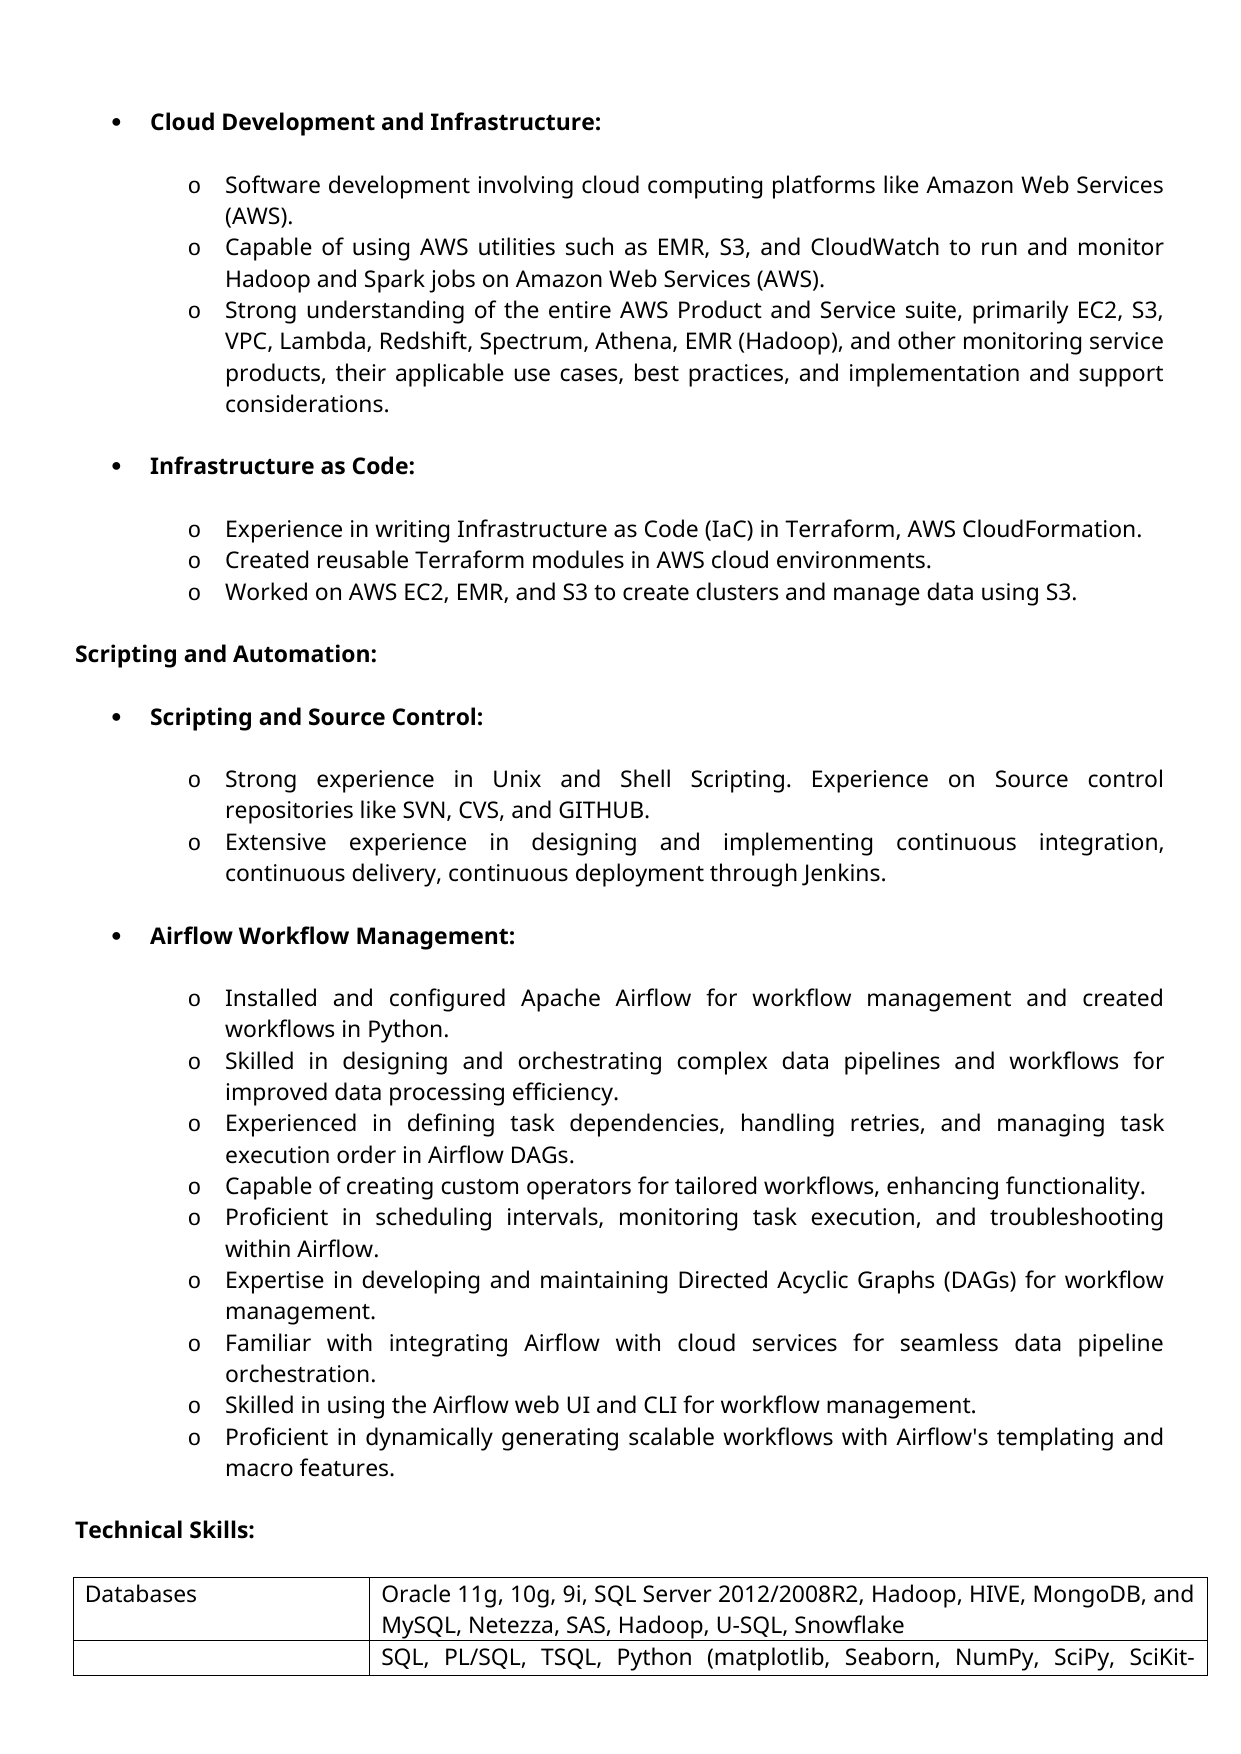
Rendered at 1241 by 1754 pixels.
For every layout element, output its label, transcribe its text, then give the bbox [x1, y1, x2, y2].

text Technical Skills: [75, 1514, 1165, 1546]
list Created reusable Terraform modules in AWS cloud environments. [187, 544, 1165, 576]
list Skilled in using the Airflow web UI and CLI for workflow management. [187, 1389, 1165, 1420]
list Worked on AWS EC2, EMR, and S3 to create clusters and manage data using S3. [187, 576, 1165, 607]
list Strong experience in Unix and Shell Scripting. Experience on Source control repositories like SVN, CVS, and GITHUB. [187, 763, 1165, 826]
table_header Oracle 11g, 10g, 9i, SQL Server 2012/2008R2, Hadoop, HIVE, MongoDB, and MySQL, Netezza, SAS, Hadoop, U-SQL, Snowflake [370, 1578, 1207, 1640]
text Scripting and Automation: [75, 638, 1165, 669]
list Strong understanding of the entire AWS Product and Service suite, primarily EC2, S3, VPC, Lambda, Redshift, Spectrum, Athena, EMR (Hadoop), and other monitoring service products, their applicable use cases, best practices, and implementation and support considerations. [187, 294, 1165, 419]
list Capable of creating custom operators for tailored workflows, enhancing functionality. [187, 1170, 1165, 1201]
table_cell SQL, PL/SQL, TSQL, Python (matplotlib, Seaborn, NumPy, SciPy, SciKit- [370, 1641, 1207, 1675]
list Experience in writing Infrastructure as Code (IaC) in Terraform, AWS CloudFormation. [187, 513, 1165, 544]
list Experienced in defining task dependencies, handling retries, and managing task execution order in Airflow DAGs. [187, 1107, 1165, 1170]
table_header Databases [74, 1578, 369, 1640]
list Expertise in developing and maintaining Directed Acyclic Graphs (DAGs) for workflow management. [187, 1264, 1165, 1326]
list Infrastructure as Code: [112, 450, 1165, 482]
list Capable of using AWS utilities such as EMR, S3, and CloudWatch to run and monitor Hadoop and Spark jobs on Amazon Web Services (AWS). [187, 231, 1165, 294]
list Software development involving cloud computing platforms like Amazon Web Services (AWS). [187, 169, 1165, 231]
list Skilled in designing and orchestrating complex data pipelines and workflows for improved data processing efficiency. [187, 1045, 1165, 1107]
list Extensive experience in designing and implementing continuous integration, continuous delivery, continuous deployment through Jenkins. [187, 826, 1165, 888]
list Familiar with integrating Airflow with cloud services for seamless data pipeline orchestration. [187, 1326, 1165, 1389]
list Proficient in dynamically generating scalable workflows with Airflow's templating and macro features. [187, 1420, 1165, 1483]
list Installed and configured Apache Airflow for workflow management and created workflows in Python. [187, 982, 1165, 1045]
list Airflow Workflow Management: [112, 919, 1165, 951]
table_cell [74, 1641, 369, 1675]
list Cloud Development and Infrastructure: [112, 106, 1165, 137]
list Scripting and Source Control: [112, 701, 1165, 732]
list Proficient in scheduling intervals, monitoring task execution, and troubleshooting within Airflow. [187, 1201, 1165, 1264]
